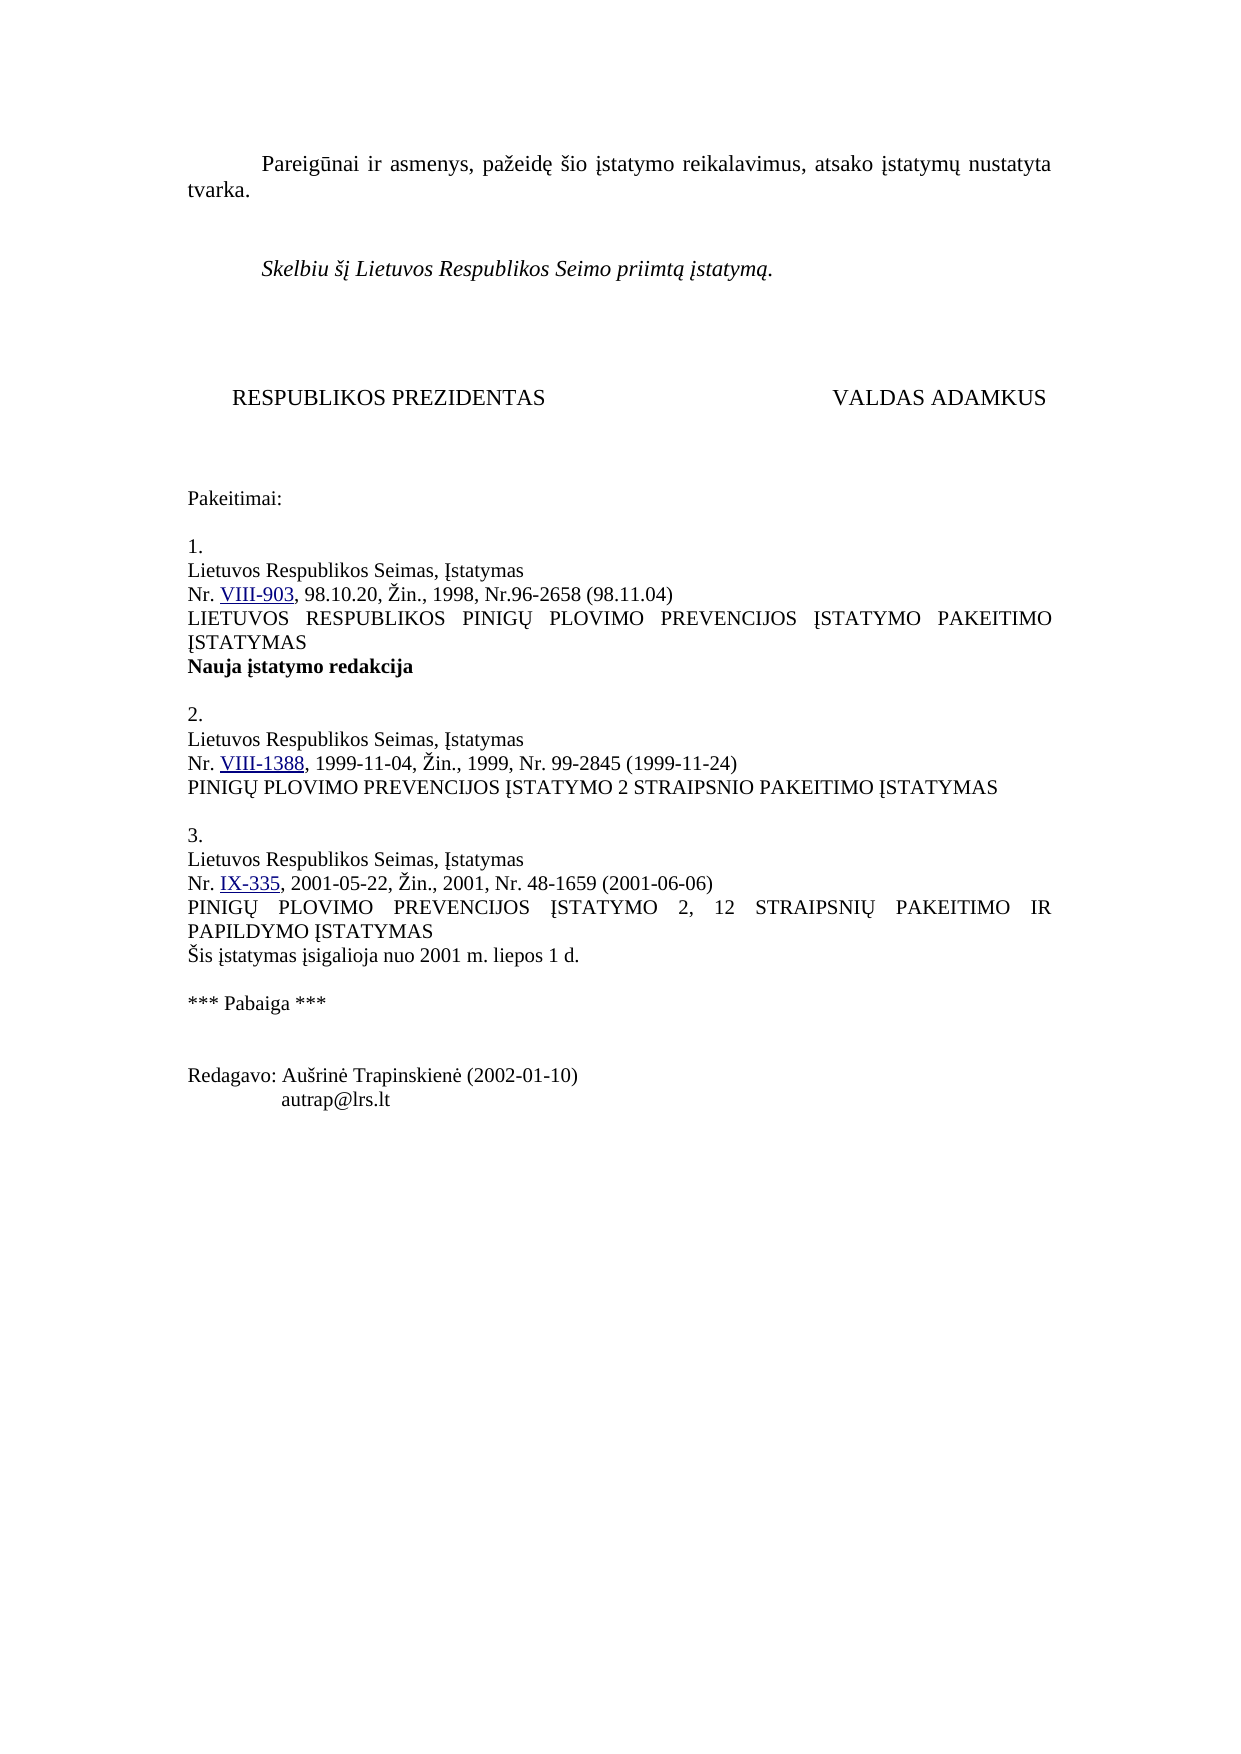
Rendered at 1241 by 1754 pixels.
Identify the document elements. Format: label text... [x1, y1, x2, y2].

text *** Pabaiga *** [187, 991, 1053, 1015]
text 1. [187, 534, 1053, 558]
text Nr. VIII-1388, 1999-11-04, Žin., 1999, Nr. 99-2845 (1999-11-24) [187, 751, 1053, 774]
text LIETUVOS RESPUBLIKOS PINIGŲ PLOVIMO PREVENCIJOS ĮSTATYMO PAKEITIMO ĮSTATYMAS [187, 606, 1053, 654]
text Nr. VIII-903, 98.10.20, Žin., 1998, Nr.96-2658 (98.11.04) [187, 582, 1053, 606]
text 3. [187, 823, 1053, 847]
text Lietuvos Respublikos Seimas, Įstatymas [187, 558, 1053, 582]
text Pakeitimai: [187, 486, 1053, 510]
text Lietuvos Respublikos Seimas, Įstatymas [187, 847, 1053, 871]
text 2. [187, 702, 1053, 726]
text Pareigūnai ir asmenys, pažeidę šio įstatymo reikalavimus, atsako įstatymų nustatyta tvarka. [187, 150, 1053, 203]
subtitle Nauja įstatymo redakcija [187, 654, 1053, 678]
text autrap@lrs.lt [187, 1087, 1053, 1111]
text PINIGŲ PLOVIMO PREVENCIJOS ĮSTATYMO 2, 12 STRAIPSNIŲ PAKEITIMO IR PAPILDYMO ĮSTATYMAS [187, 895, 1053, 943]
text Lietuvos Respublikos Seimas, Įstatymas [187, 726, 1053, 751]
text PINIGŲ PLOVIMO PREVENCIJOS ĮSTATYMO 2 STRAIPSNIO PAKEITIMO ĮSTATYMAS [187, 774, 1053, 799]
text RESPUBLIKOS PREZIDENTAS VALDAS ADAMKUS [187, 384, 1053, 411]
text Šis įstatymas įsigalioja nuo 2001 m. liepos 1 d. [187, 943, 1053, 967]
text Nr. IX-335, 2001-05-22, Žin., 2001, Nr. 48-1659 (2001-06-06) [187, 871, 1053, 895]
text Redagavo: Aušrinė Trapinskienė (2002-01-10) [187, 1063, 1053, 1087]
text Skelbiu šį Lietuvos Respublikos Seimo priimtą įstatymą. [187, 255, 1053, 282]
